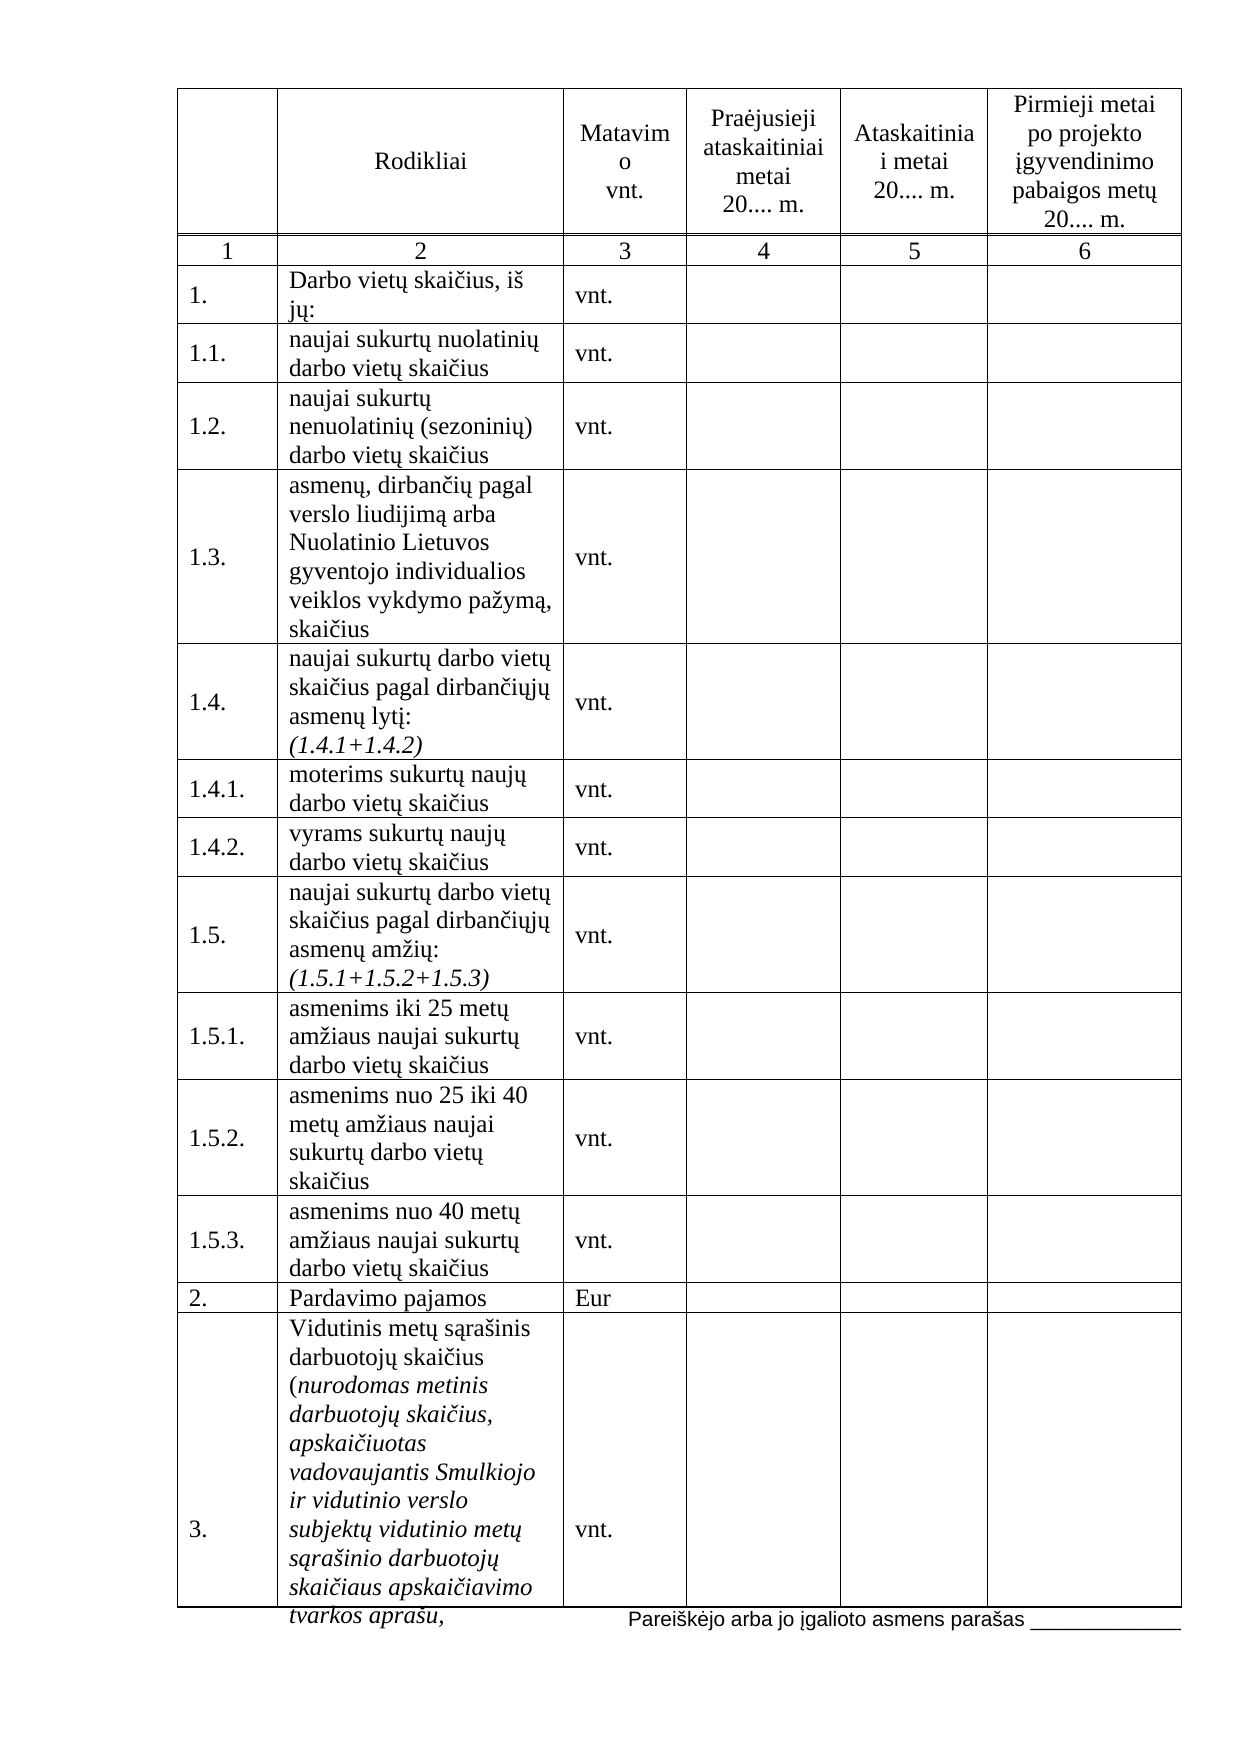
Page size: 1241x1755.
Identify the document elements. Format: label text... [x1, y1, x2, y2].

table_cell [687, 993, 840, 1079]
table_cell 1.5.3. [178, 1196, 277, 1282]
table_cell naujai sukurtų darbo vietų skaičius pagal dirbančiųjų asmenų lytį: (1.4.1+1.4.2) [278, 644, 563, 758]
table_cell [841, 644, 987, 758]
table_cell [841, 1196, 987, 1282]
table_cell 3. [178, 1313, 277, 1606]
table_cell 1 [178, 236, 277, 264]
table_cell vnt. [564, 818, 686, 876]
table_cell 5 [841, 236, 987, 264]
table_cell [841, 760, 987, 817]
table_cell 1.5.1. [178, 993, 277, 1079]
table_header Pirmieji metai po projekto įgyvendinimo pabaigos metų 20.... m. [988, 89, 1181, 233]
table_cell [988, 324, 1181, 382]
table_cell vnt. [564, 1080, 686, 1195]
table_cell Eur [564, 1283, 686, 1312]
table_cell vnt. [564, 644, 686, 758]
table_cell naujai sukurtų nenuolatinių (sezoninių) darbo vietų skaičius [278, 383, 563, 469]
table_cell [841, 266, 987, 323]
table_cell [988, 1283, 1181, 1312]
table_cell 1.4.1. [178, 760, 277, 817]
table_cell [988, 383, 1181, 469]
table_header Ataskaitiniai metai 20.... m. [841, 89, 987, 233]
table_cell [841, 877, 987, 992]
table_cell [687, 1196, 840, 1282]
table_cell [687, 760, 840, 817]
table_header Rodikliai [278, 89, 563, 233]
table_cell [841, 1283, 987, 1312]
table_cell 4 [687, 236, 840, 264]
table_cell vnt. [564, 324, 686, 382]
table_cell [988, 470, 1181, 642]
table_cell vnt. [564, 383, 686, 469]
table_cell [841, 383, 987, 469]
table_cell vnt. [564, 1313, 686, 1606]
table_header [178, 89, 277, 233]
table_cell [841, 1313, 987, 1606]
table_cell vnt. [564, 760, 686, 817]
table_cell [687, 877, 840, 992]
table_cell vyrams sukurtų naujų darbo vietų skaičius [278, 818, 563, 876]
table_cell [687, 644, 840, 758]
table_cell 1.5. [178, 877, 277, 992]
table_cell asmenims nuo 25 iki 40 metų amžiaus naujai sukurtų darbo vietų skaičius [278, 1080, 563, 1195]
table_header Matavimo vnt. [564, 89, 686, 233]
table_cell [841, 1080, 987, 1195]
table_cell [687, 1313, 840, 1606]
table_cell [687, 470, 840, 642]
table_cell [988, 1196, 1181, 1282]
table_cell [841, 818, 987, 876]
table_cell [988, 760, 1181, 817]
table_cell [988, 644, 1181, 758]
table_cell [988, 877, 1181, 992]
table_cell asmenims nuo 40 metų amžiaus naujai sukurtų darbo vietų skaičius [278, 1196, 563, 1282]
table_cell 3 [564, 236, 686, 264]
table_cell 1.4. [178, 644, 277, 758]
table_cell vnt. [564, 1196, 686, 1282]
table_cell 1.2. [178, 383, 277, 469]
table_cell [988, 1313, 1181, 1606]
table_cell moterims sukurtų naujų darbo vietų skaičius [278, 760, 563, 817]
table_cell Vidutinis metų sąrašinis darbuotojų skaičius (nurodomas metinis darbuotojų skaičius, apskaičiuotas vadovaujantis Smulkiojo ir vidutinio verslo subjektų vidutinio metų sąrašinio darbuotojų skaičiaus apskaičiavimo tvarkos aprašu, patvirtintu Lietuvos Respublikos ūkio ministro 2008 m. kovo 31 d. įsakymu Nr. 4-126 „Dėl Smulkiojo ir vidutinio verslo subjektų vidutinio metų sąrašinio darbuotojų skaičiaus apskaičiavimo tvarkos aprašo patvirtinimo“ [278, 1313, 563, 1606]
table_cell [988, 818, 1181, 876]
table_cell asmenims iki 25 metų amžiaus naujai sukurtų darbo vietų skaičius [278, 993, 563, 1079]
table_cell naujai sukurtų darbo vietų skaičius pagal dirbančiųjų asmenų amžių: (1.5.1+1.5.2+1.5.3) [278, 877, 563, 992]
table_cell [988, 993, 1181, 1079]
table_cell [687, 324, 840, 382]
table_header Praėjusieji ataskaitiniai metai 20.... m. [687, 89, 840, 233]
table_cell Darbo vietų skaičius, iš jų: [278, 266, 563, 323]
table_cell [687, 1080, 840, 1195]
table_cell [841, 470, 987, 642]
table_cell [687, 266, 840, 323]
table_cell 2 [278, 236, 563, 264]
table_cell vnt. [564, 877, 686, 992]
table_cell vnt. [564, 470, 686, 642]
table_cell 1. [178, 266, 277, 323]
table_cell 1.1. [178, 324, 277, 382]
table_cell 1.4.2. [178, 818, 277, 876]
table_cell 1.5.2. [178, 1080, 277, 1195]
table_cell [687, 1283, 840, 1312]
table_cell Pardavimo pajamos [278, 1283, 563, 1312]
table_cell [988, 1080, 1181, 1195]
table_cell [687, 383, 840, 469]
table_cell vnt. [564, 993, 686, 1079]
table_cell 2. [178, 1283, 277, 1312]
table_cell [841, 324, 987, 382]
table_cell vnt. [564, 266, 686, 323]
table_cell 6 [988, 236, 1181, 264]
table_cell [841, 993, 987, 1079]
table_cell naujai sukurtų nuolatinių darbo vietų skaičius [278, 324, 563, 382]
table_cell 1.3. [178, 470, 277, 642]
table_cell asmenų, dirbančių pagal verslo liudijimą arba Nuolatinio Lietuvos gyventojo individualios veiklos vykdymo pažymą, skaičius [278, 470, 563, 642]
table_cell [687, 818, 840, 876]
table_cell [988, 266, 1181, 323]
